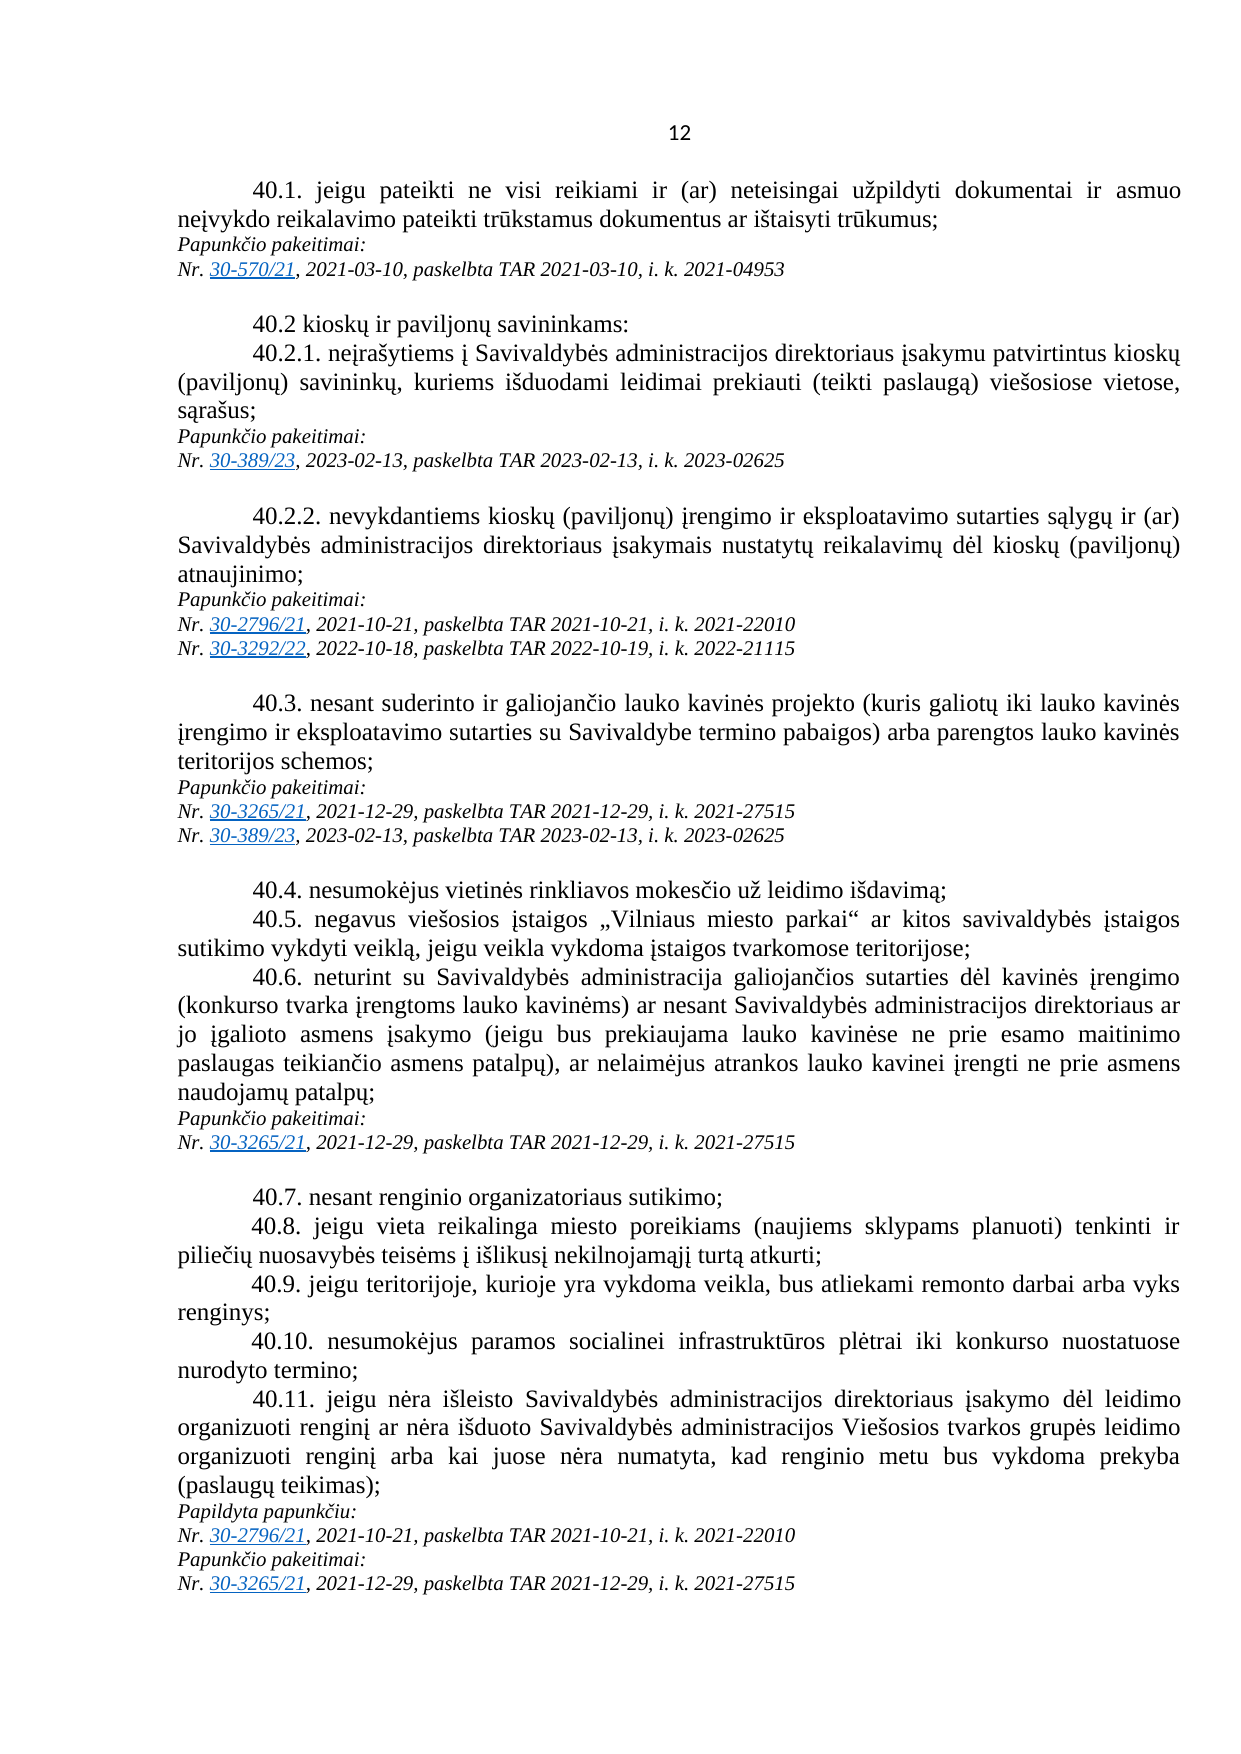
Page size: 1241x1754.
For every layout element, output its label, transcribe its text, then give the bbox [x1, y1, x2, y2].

text 40.5. negavus viešosios įstaigos „Vilniaus miesto parkai“ ar kitos savivaldybės įstaigos sutikimo vykdyti veiklą, jeigu veikla vykdoma įstaigos tvarkomose teritorijose; [177, 904, 1181, 962]
text Papunkčio pakeitimai: [177, 1106, 1181, 1129]
text 40.8. jeigu vieta reikalinga miesto poreikiams (naujiems sklypams planuoti) tenkinti ir piliečių nuosavybės teisėms į išlikusį nekilnojamąjį turtą atkurti; [177, 1211, 1181, 1269]
text Papunkčio pakeitimai: [177, 1547, 1181, 1571]
text 40.6. neturint su Savivaldybės administracija galiojančios sutarties dėl kavinės įrengimo (konkurso tvarka įrengtoms lauko kavinėms) ar nesant Savivaldybės administracijos direktoriaus ar jo įgalioto asmens įsakymo (jeigu bus prekiaujama lauko kavinėse ne prie esamo maitinimo paslaugas teikiančio asmens patalpų), ar nelaimėjus atrankos lauko kavinei įrengti ne prie asmens naudojamų patalpų; [177, 962, 1181, 1106]
text Papunkčio pakeitimai: [177, 232, 1181, 256]
text 40.2.2. nevykdantiems kioskų (paviljonų) įrengimo ir eksploatavimo sutarties sąlygų ir (ar) Savivaldybės administracijos direktoriaus įsakymais nustatytų reikalavimų dėl kioskų (paviljonų) atnaujinimo; [177, 501, 1181, 587]
text Papildyta papunkčiu: [177, 1499, 1181, 1523]
text 40.3. nesant suderinto ir galiojančio lauko kavinės projekto (kuris galiotų iki lauko kavinės įrengimo ir eksploatavimo sutarties su Savivaldybe termino pabaigos) arba parengtos lauko kavinės teritorijos schemos; [177, 688, 1181, 774]
text 40.2 kioskų ir paviljonų savininkams: [177, 309, 1181, 338]
text Papunkčio pakeitimai: [177, 774, 1181, 799]
text Nr. 30-389/23, 2023-02-13, paskelbta TAR 2023-02-13, i. k. 2023-02625 [177, 823, 1181, 847]
text 40.11. jeigu nėra išleisto Savivaldybės administracijos direktoriaus įsakymo dėl leidimo organizuoti renginį ar nėra išduoto Savivaldybės administracijos Viešosios tvarkos grupės leidimo organizuoti renginį arba kai juose nėra numatyta, kad renginio metu bus vykdoma prekyba (paslaugų teikimas); [177, 1384, 1181, 1499]
text Papunkčio pakeitimai: [177, 587, 1181, 611]
text Nr. 30-3265/21, 2021-12-29, paskelbta TAR 2021-12-29, i. k. 2021-27515 [177, 1571, 1181, 1595]
text 40.4. nesumokėjus vietinės rinkliavos mokesčio už leidimo išdavimą; [177, 876, 1181, 904]
text Nr. 30-2796/21, 2021-10-21, paskelbta TAR 2021-10-21, i. k. 2021-22010 [177, 1523, 1181, 1547]
text Nr. 30-3292/22, 2022-10-18, paskelbta TAR 2022-10-19, i. k. 2022-21115 [177, 636, 1181, 659]
text Nr. 30-2796/21, 2021-10-21, paskelbta TAR 2021-10-21, i. k. 2021-22010 [177, 611, 1181, 636]
text 40.1. jeigu pateikti ne visi reikiami ir (ar) neteisingai užpildyti dokumentai ir asmuo neįvykdo reikalavimo pateikti trūkstamus dokumentus ar ištaisyti trūkumus; [177, 175, 1181, 232]
text Nr. 30-3265/21, 2021-12-29, paskelbta TAR 2021-12-29, i. k. 2021-27515 [177, 799, 1181, 823]
text Nr. 30-570/21, 2021-03-10, paskelbta TAR 2021-03-10, i. k. 2021-04953 [177, 256, 1181, 281]
text 40.10. nesumokėjus paramos socialinei infrastruktūros plėtrai iki konkurso nuostatuose nurodyto termino; [177, 1326, 1181, 1384]
text Papunkčio pakeitimai: [177, 424, 1181, 448]
text 40.7. nesant renginio organizatoriaus sutikimo; [177, 1182, 1181, 1211]
text Nr. 30-3265/21, 2021-12-29, paskelbta TAR 2021-12-29, i. k. 2021-27515 [177, 1129, 1181, 1154]
text Nr. 30-389/23, 2023-02-13, paskelbta TAR 2023-02-13, i. k. 2023-02625 [177, 448, 1181, 472]
text 40.9. jeigu teritorijoje, kurioje yra vykdoma veikla, bus atliekami remonto darbai arba vyks renginys; [177, 1269, 1181, 1326]
text 40.2.1. neįrašytiems į Savivaldybės administracijos direktoriaus įsakymu patvirtintus kioskų (paviljonų) savininkų, kuriems išduodami leidimai prekiauti (teikti paslaugą) viešosiose vietose, sąrašus; [177, 338, 1181, 424]
